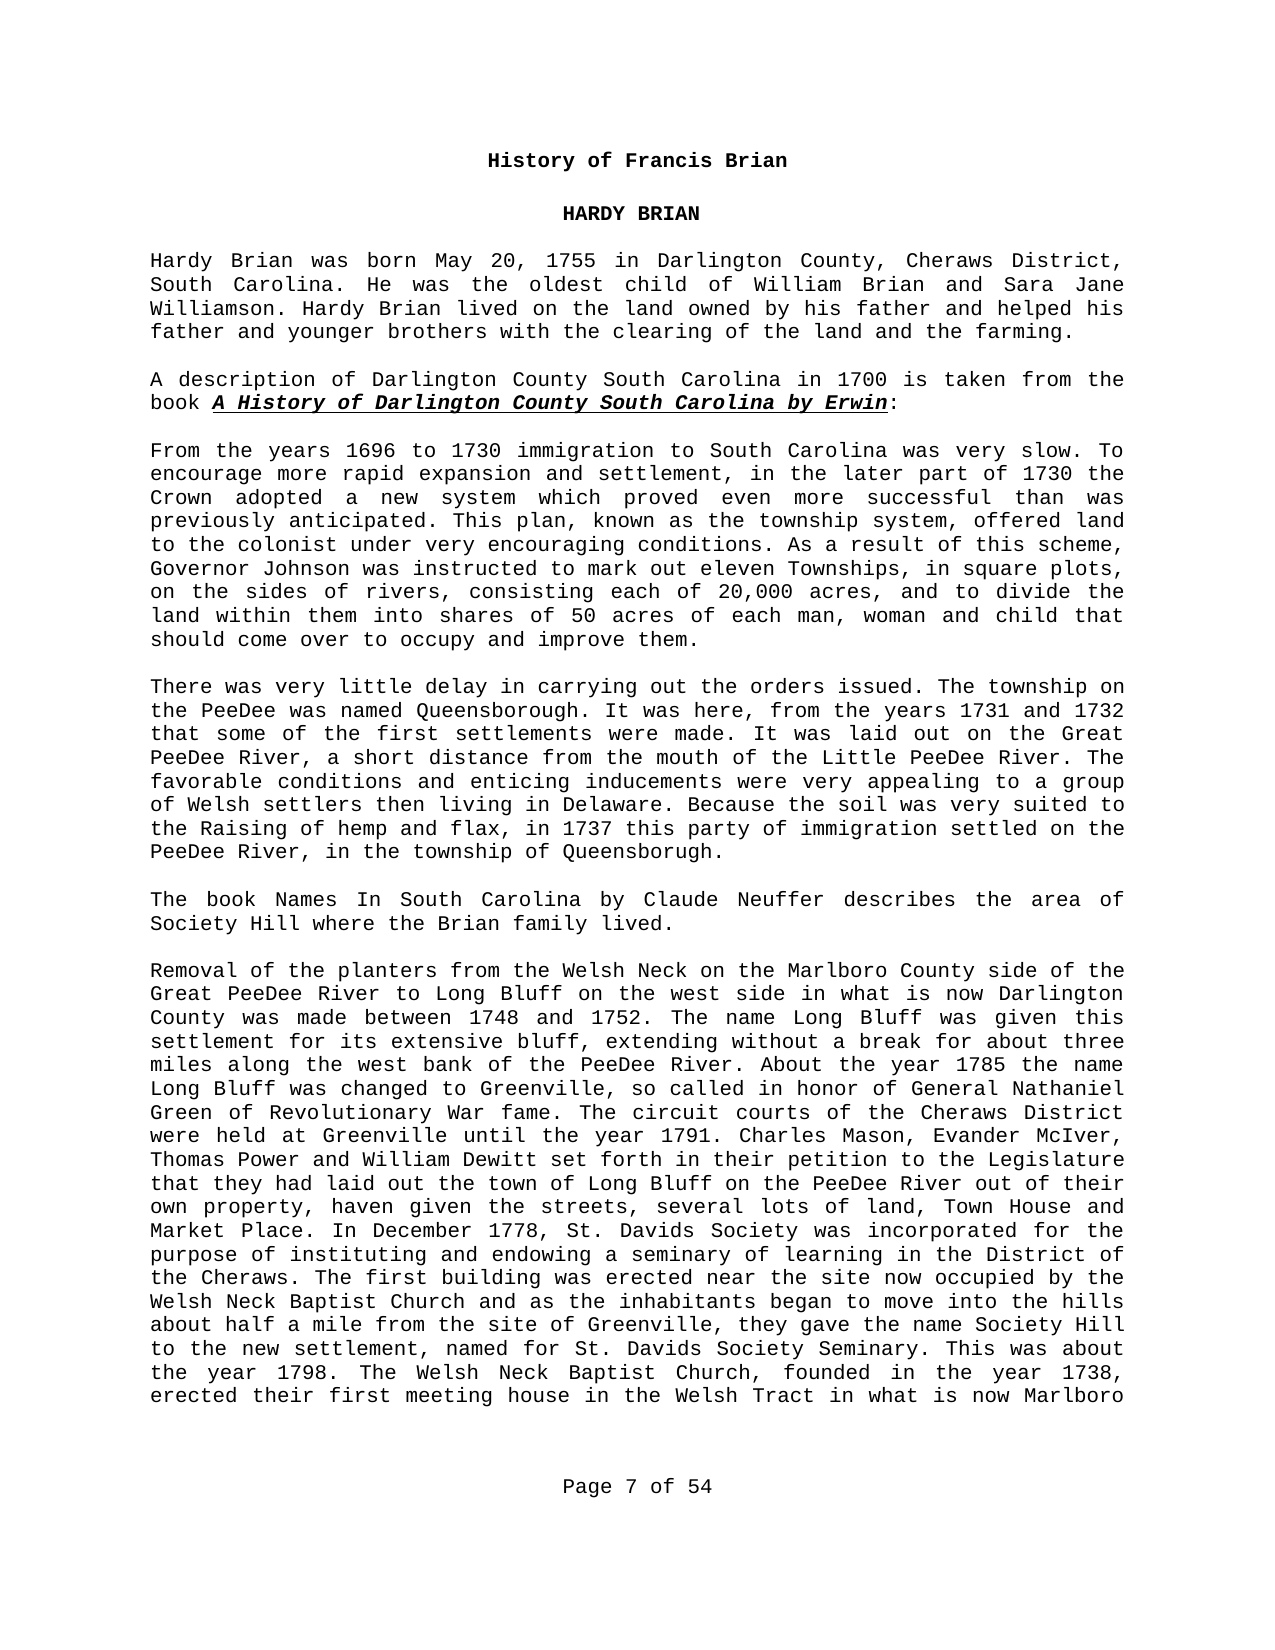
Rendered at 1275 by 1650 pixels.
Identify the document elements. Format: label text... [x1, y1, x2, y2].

text A description of Darlington County South Carolina in 1700 is taken from the book A History of Darlington County South Carolina by Erwin: [150, 369, 1125, 416]
subtitle HARDY BRIAN [150, 203, 1125, 227]
text There was very little delay in carrying out the orders issued. The township on the PeeDee was named Queensborough. It was here, from the years 1731 and 1732 that some of the first settlements were made. It was laid out on the Great PeeDee River, a short distance from the mouth of the Little PeeDee River. The favorable conditions and enticing inducements were very appealing to a group of Welsh settlers then living in Delaware. Because the soil was very suited to the Raising of hemp and flax, in 1737 this party of immigration settled on the PeeDee River, in the township of Queensborugh. [150, 676, 1125, 865]
text Removal of the planters from the Welsh Neck on the Marlboro County side of the Great PeeDee River to Long Bluff on the west side in what is now Darlington County was made between 1748 and 1752. The name Long Bluff was given this settlement for its extensive bluff, extending without a break for about three miles along the west bank of the PeeDee River. About the year 1785 the name Long Bluff was changed to Greenville, so called in honor of General Nathaniel Green of Revolutionary War fame. The circuit courts of the Cheraws District were held at Greenville until the year 1791. Charles Mason, Evander McIver, Thomas Power and William Dewitt set forth in their petition to the Legislature that they had laid out the town of Long Bluff on the PeeDee River out of their own property, haven given the streets, several lots of land, Town House and Market Place. In December 1778, St. Davids Society was incorporated for the purpose of instituting and endowing a seminary of learning in the District of the Cheraws. The first building was erected near the site now occupied by the Welsh Neck Baptist Church and as the inhabitants began to move into the hills about half a mile from the site of Greenville, they gave the name Society Hill to the new settlement, named for St. Davids Society Seminary. This was about the year 1798. The Welsh Neck Baptist Church, founded in the year 1738, erected their first meeting house in the Welsh Tract in what is now Marlboro [150, 960, 1125, 1409]
text From the years 1696 to 1730 immigration to South Carolina was very slow. To encourage more rapid expansion and settlement, in the later part of 1730 the Crown adopted a new system which proved even more successful than was previously anticipated. This plan, known as the township system, offered land to the colonist under very encouraging conditions. As a result of this scheme, Governor Johnson was instructed to mark out eleven Townships, in square plots, on the sides of rivers, consisting each of 20,000 acres, and to divide the land within them into shares of 50 acres of each man, woman and child that should come over to occupy and improve them. [150, 439, 1125, 652]
text Hardy Brian was born May 20, 1755 in Darlington County, Cheraws District, South Carolina. He was the oldest child of William Brian and Sara Jane Williamson. Hardy Brian lived on the land owned by his father and helped his father and younger brothers with the clearing of the land and the farming. [150, 250, 1125, 345]
text The book Names In South Carolina by Claude Neuffer describes the area of Society Hill where the Brian family lived. [150, 889, 1125, 936]
